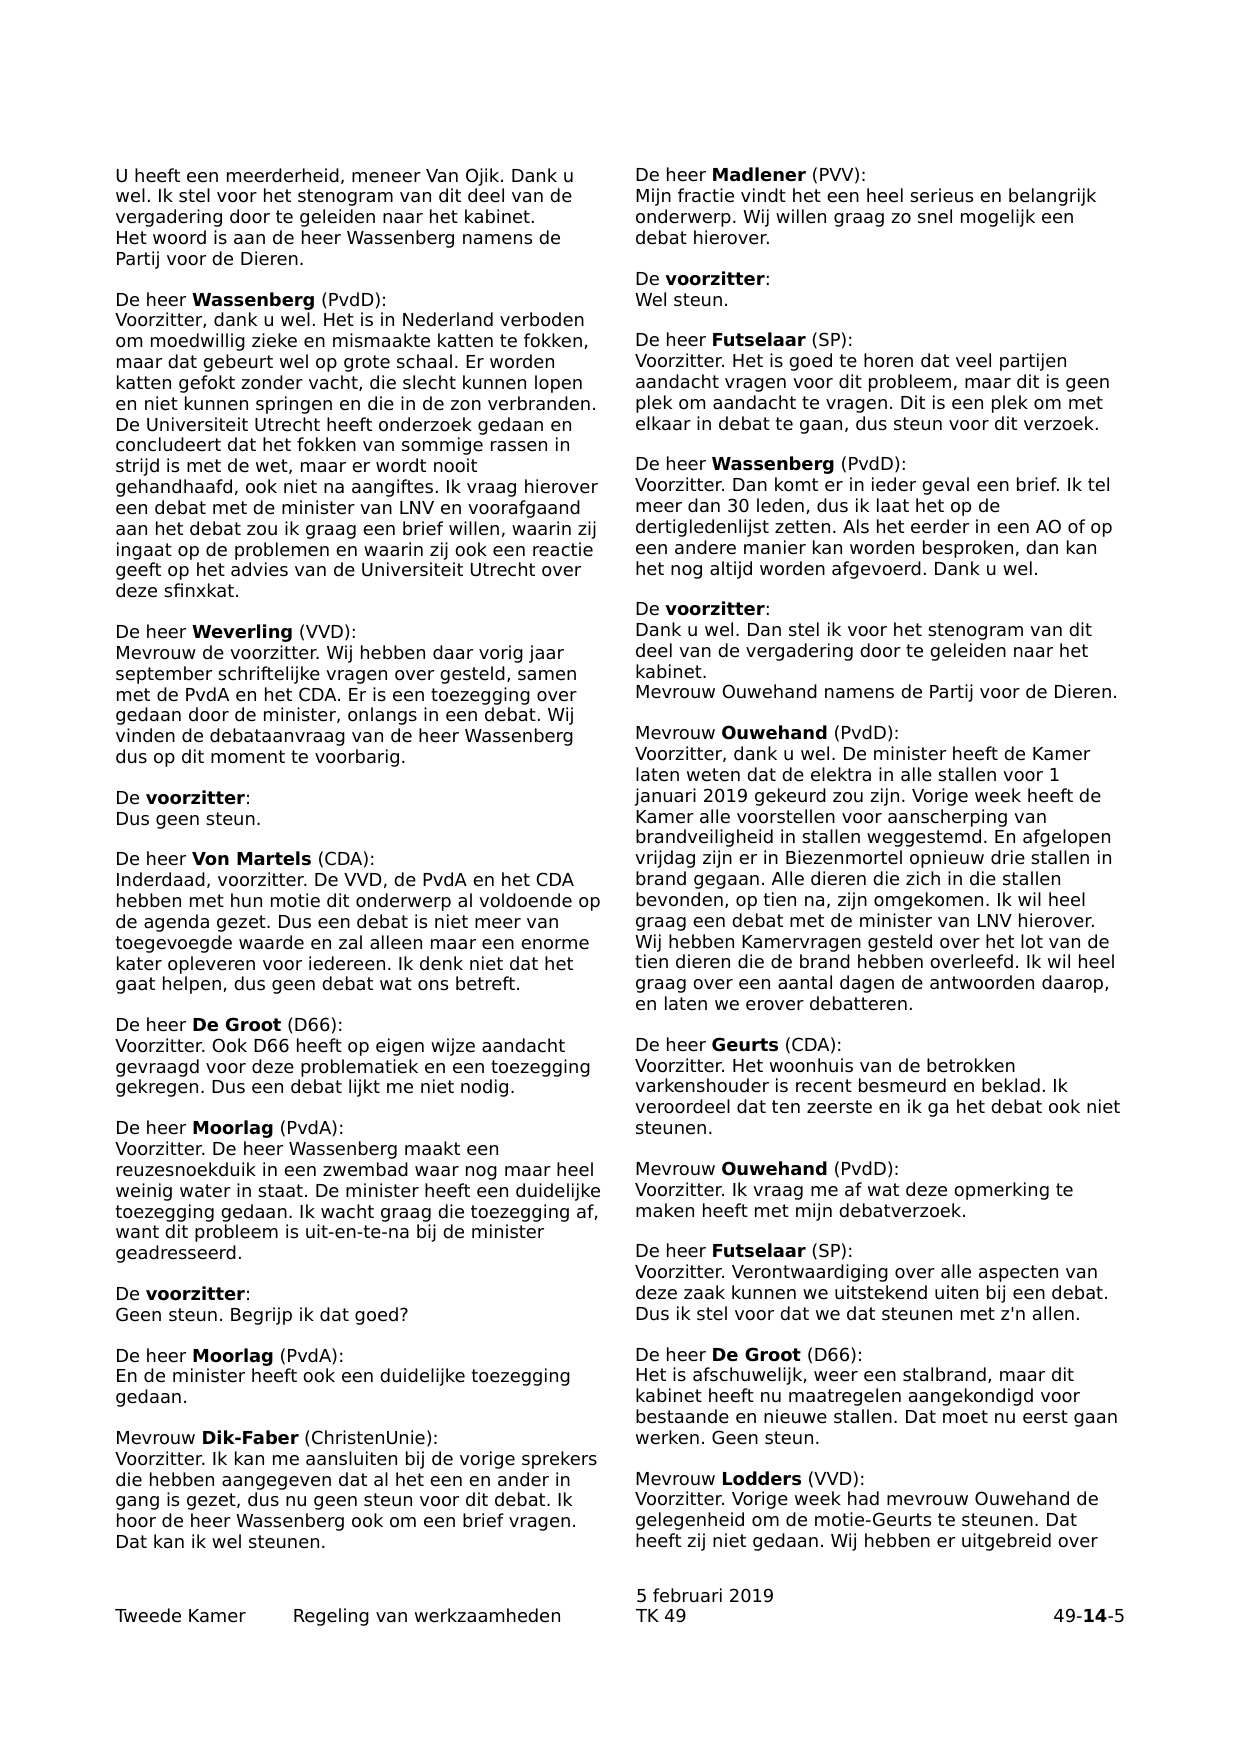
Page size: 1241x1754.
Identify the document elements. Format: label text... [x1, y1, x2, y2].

text Mevrouw Ouwehand (PvdD): [635, 723, 1125, 744]
text De heer Wassenberg (PvdD): [635, 454, 1125, 475]
text Dank u wel. Dan stel ik voor het stenogram van dit deel van de vergadering door te geleiden naar het kabinet. [635, 620, 1125, 682]
text Wel steun. [635, 289, 1125, 310]
text Mevrouw Lodders (VVD): [635, 1468, 1125, 1489]
text De heer Moorlag (PvdA): [115, 1118, 605, 1139]
text Het woord is aan de heer Wassenberg namens de Partij voor de Dieren. [115, 228, 605, 269]
text En de minister heeft ook een duidelijke toezegging gedaan. [115, 1366, 605, 1408]
text De heer Wassenberg (PvdD): [115, 289, 605, 310]
text Mevrouw Ouwehand namens de Partij voor de Dieren. [635, 682, 1125, 703]
text De heer De Groot (D66): [635, 1344, 1125, 1365]
text Het is afschuwelijk, weer een stalbrand, maar dit kabinet heeft nu maatregelen aangekondigd voor bestaande en nieuwe stallen. Dat moet nu eerst gaan werken. Geen steun. [635, 1365, 1125, 1448]
text De voorzitter: [115, 1284, 605, 1304]
text De heer Weverling (VVD): [115, 622, 605, 643]
text De heer Moorlag (PvdA): [115, 1345, 605, 1366]
text Voorzitter, dank u wel. Het is in Nederland verboden om moedwillig zieke en mismaakte katten te fokken, maar dat gebeurt wel op grote schaal. Er worden katten gefokt zonder vacht, die slecht kunnen lopen en niet kunnen springen en die in de zon verbranden. De Universiteit Utrecht heeft onderzoek gedaan en concludeert dat het fokken van sommige rassen in strijd is met de wet, maar er wordt nooit gehandhaafd, ook niet na aangiftes. Ik vraag hierover een debat met de minister van LNV en voorafgaand aan het debat zou ik graag een brief willen, waarin zij ingaat op de problemen en waarin zij ook een reactie geeft op het advies van de Universiteit Utrecht over deze sfinxkat. [115, 310, 605, 602]
text Voorzitter. De heer Wassenberg maakt een reuzesnoekduik in een zwembad waar nog maar heel weinig water in staat. De minister heeft een duidelijke toezegging gedaan. Ik wacht graag die toezegging af, want dit probleem is uit-en-te-na bij de minister geadresseerd. [115, 1139, 605, 1264]
text Voorzitter. Vorige week had mevrouw Ouwehand de gelegenheid om de motie-Geurts te steunen. Dat heeft zij niet gedaan. Wij hebben er uitgebreid over [635, 1489, 1125, 1552]
text Voorzitter. Ook D66 heeft op eigen wijze aandacht gevraagd voor deze problematiek en een toezegging gekregen. Dus een debat lijkt me niet nodig. [115, 1036, 605, 1098]
text De heer Futselaar (SP): [635, 1241, 1125, 1262]
text Mevrouw de voorzitter. Wij hebben daar vorig jaar september schriftelijke vragen over gesteld, samen met de PvdA en het CDA. Er is een toezegging over gedaan door de minister, onlangs in een debat. Wij vinden de debataanvraag van de heer Wassenberg dus op dit moment te voorbarig. [115, 643, 605, 768]
text Mevrouw Dik-Faber (ChristenUnie): [115, 1428, 605, 1448]
text De heer Futselaar (SP): [635, 330, 1125, 351]
text De heer Geurts (CDA): [635, 1035, 1125, 1055]
text De heer Von Martels (CDA): [115, 849, 605, 870]
text Voorzitter. Het woonhuis van de betrokken varkenshouder is recent besmeurd en beklad. Ik veroordeel dat ten zeerste en ik ga het debat ook niet steunen. [635, 1055, 1125, 1139]
text De voorzitter: [635, 268, 1125, 289]
text Dus geen steun. [115, 808, 605, 829]
text Voorzitter. Verontwaardiging over alle aspecten van deze zaak kunnen we uitstekend uiten bij een debat. Dus ik stel voor dat we dat steunen met z'n allen. [635, 1262, 1125, 1324]
text Mijn fractie vindt het een heel serieus en belangrijk onderwerp. Wij willen graag zo snel mogelijk een debat hierover. [635, 186, 1125, 248]
text Mevrouw Ouwehand (PvdD): [635, 1159, 1125, 1179]
text U heeft een meerderheid, meneer Van Ojik. Dank u wel. Ik stel voor het stenogram van dit deel van de vergadering door te geleiden naar het kabinet. [115, 165, 605, 228]
text De voorzitter: [635, 599, 1125, 620]
text De voorzitter: [115, 788, 605, 808]
text Voorzitter. Ik kan me aansluiten bij de vorige sprekers die hebben aangegeven dat al het een en ander in gang is gezet, dus nu geen steun voor dit debat. Ik hoor de heer Wassenberg ook om een brief vragen. Dat kan ik wel steunen. [115, 1448, 605, 1553]
text Voorzitter. Het is goed te horen dat veel partijen aandacht vragen voor dit probleem, maar dit is geen plek om aandacht te vragen. Dit is een plek om met elkaar in debat te gaan, dus steun voor dit verzoek. [635, 351, 1125, 434]
text Inderdaad, voorzitter. De VVD, de PvdA en het CDA hebben met hun motie dit onderwerp al voldoende op de agenda gezet. Dus een debat is niet meer van toegevoegde waarde en zal alleen maar een enorme kater opleveren voor iedereen. Ik denk niet dat het gaat helpen, dus geen debat wat ons betreft. [115, 870, 605, 995]
text Geen steun. Begrijp ik dat goed? [115, 1304, 605, 1325]
text Voorzitter. Ik vraag me af wat deze opmerking te maken heeft met mijn debatverzoek. [635, 1179, 1125, 1221]
text Voorzitter. Dan komt er in ieder geval een brief. Ik tel meer dan 30 leden, dus ik laat het op de dertigledenlijst zetten. Als het eerder in een AO of op een andere manier kan worden besproken, dan kan het nog altijd worden afgevoerd. Dank u wel. [635, 475, 1125, 579]
text De heer De Groot (D66): [115, 1015, 605, 1036]
text De heer Madlener (PVV): [635, 165, 1125, 186]
text Voorzitter, dank u wel. De minister heeft de Kamer laten weten dat de elektra in alle stallen voor 1 januari 2019 gekeurd zou zijn. Vorige week heeft de Kamer alle voorstellen voor aanscherping van brandveiligheid in stallen weggestemd. En afgelopen vrijdag zijn er in Biezenmortel opnieuw drie stallen in brand gegaan. Alle dieren die zich in die stallen bevonden, op tien na, zijn omgekomen. Ik wil heel graag een debat met de minister van LNV hierover. Wij hebben Kamervragen gesteld over het lot van de tien dieren die de brand hebben overleefd. Ik wil heel graag over een aantal dagen de antwoorden daarop, en laten we erover debatteren. [635, 744, 1125, 1015]
